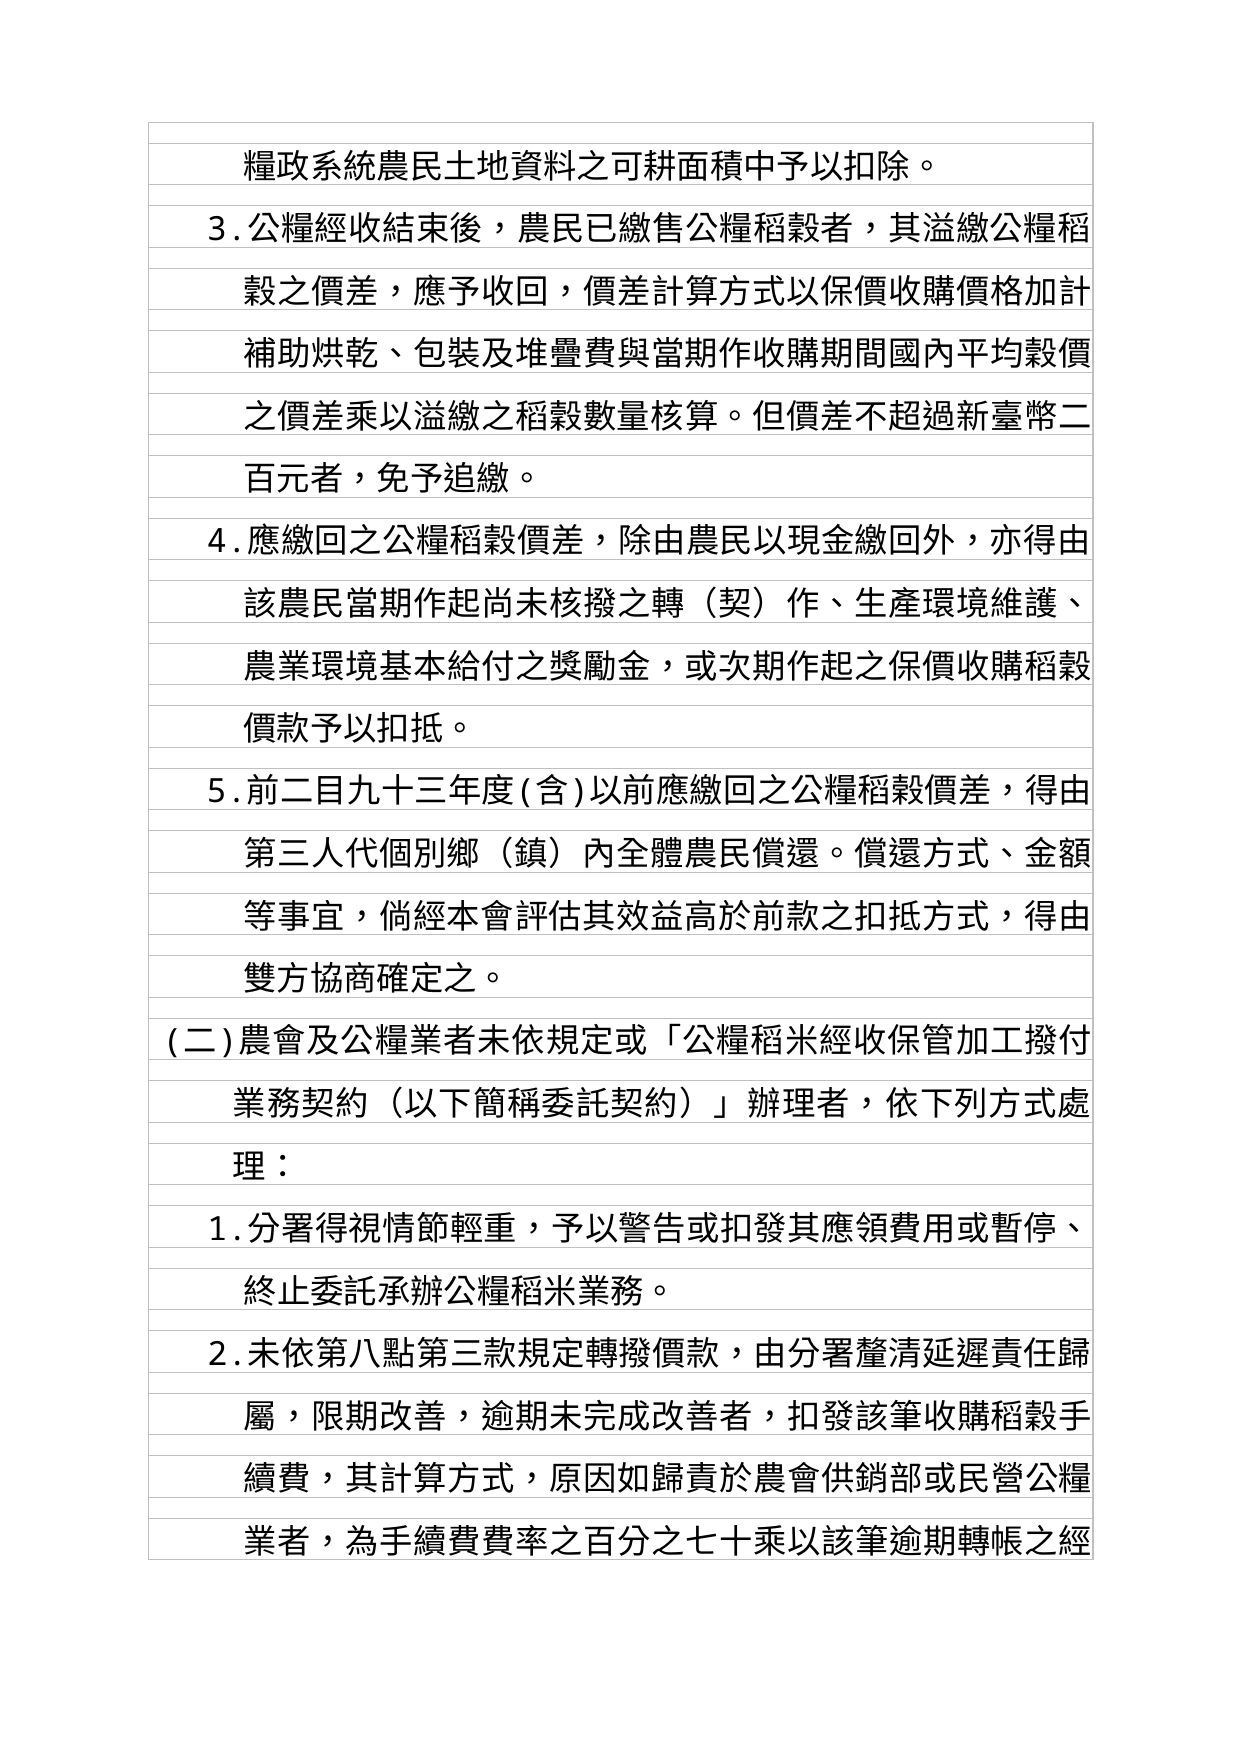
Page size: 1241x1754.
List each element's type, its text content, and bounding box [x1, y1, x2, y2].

text [207, 185, 1092, 205]
text (二)農會及公糧業者未依規定或「公糧稻米經收保管加工撥付 [162, 1019, 1092, 1059]
text [207, 310, 1092, 330]
text 穀之價差，應予收回，價差計算方式以保價收購價格加計 [207, 269, 1092, 309]
text [207, 560, 1092, 580]
text 業務契約（以下簡稱委託契約）」辦理者，依下列方式處 [162, 1081, 1092, 1122]
text [206, 810, 1092, 830]
text [206, 748, 1092, 768]
text [207, 1498, 1092, 1518]
text 雙方協商確定之。 [206, 956, 1092, 997]
text [162, 1123, 1092, 1143]
text [207, 1373, 1092, 1393]
text 5.前二目九十三年度(含)以前應繳回之公糧稻榖價差，得由 [206, 769, 1092, 809]
text 補助烘乾、包裝及堆疊費與當期作收購期間國內平均穀價 [207, 331, 1092, 372]
text 業者，為手續費費率之百分之七十乘以該筆逾期轉帳之經 [207, 1519, 1092, 1559]
text [206, 935, 1092, 955]
text [162, 998, 1092, 1018]
text [207, 623, 1092, 643]
text [207, 123, 1092, 143]
text 1.分署得視情節輕重，予以警告或扣發其應領費用或暫停、 [207, 1206, 1092, 1247]
text 理： [162, 1144, 1092, 1184]
text 農業環境基本給付之獎勵金，或次期作起之保價收購稻穀 [207, 644, 1092, 684]
text 百元者，免予追繳。 [207, 456, 1092, 497]
text 第三人代個別鄉（鎮）內全體農民償還。償還方式、金額 [206, 831, 1092, 872]
text [207, 373, 1092, 393]
text [207, 1435, 1092, 1455]
text [207, 1310, 1092, 1330]
text [207, 435, 1092, 455]
text 2.未依第八點第三款規定轉撥價款，由分署釐清延遲責任歸 [207, 1331, 1092, 1372]
text 該農民當期作起尚未核撥之轉（契）作、生產環境維護、 [207, 581, 1092, 622]
text 價款予以扣抵。 [207, 706, 1092, 747]
text [207, 248, 1092, 268]
text 3.公糧經收結束後，農民已繳售公糧稻穀者，其溢繳公糧稻 [207, 206, 1092, 247]
text [207, 685, 1092, 705]
text [207, 1185, 1092, 1205]
text 糧政系統農民土地資料之可耕面積中予以扣除。 [207, 144, 1092, 184]
text 4.應繳回之公糧稻穀價差，除由農民以現金繳回外，亦得由 [207, 519, 1092, 559]
text [207, 1248, 1092, 1268]
text 等事宜，倘經本會評估其效益高於前款之扣抵方式，得由 [206, 894, 1092, 934]
text 終止委託承辦公糧稻米業務。 [207, 1269, 1092, 1309]
text [162, 1060, 1092, 1080]
text 之價差乘以溢繳之稻穀數量核算。但價差不超過新臺幣二 [207, 394, 1092, 434]
text 續費，其計算方式，原因如歸責於農會供銷部或民營公糧 [207, 1456, 1092, 1497]
text [207, 498, 1092, 518]
text 屬，限期改善，逾期未完成改善者，扣發該筆收購稻穀手 [207, 1394, 1092, 1434]
text [206, 873, 1092, 893]
